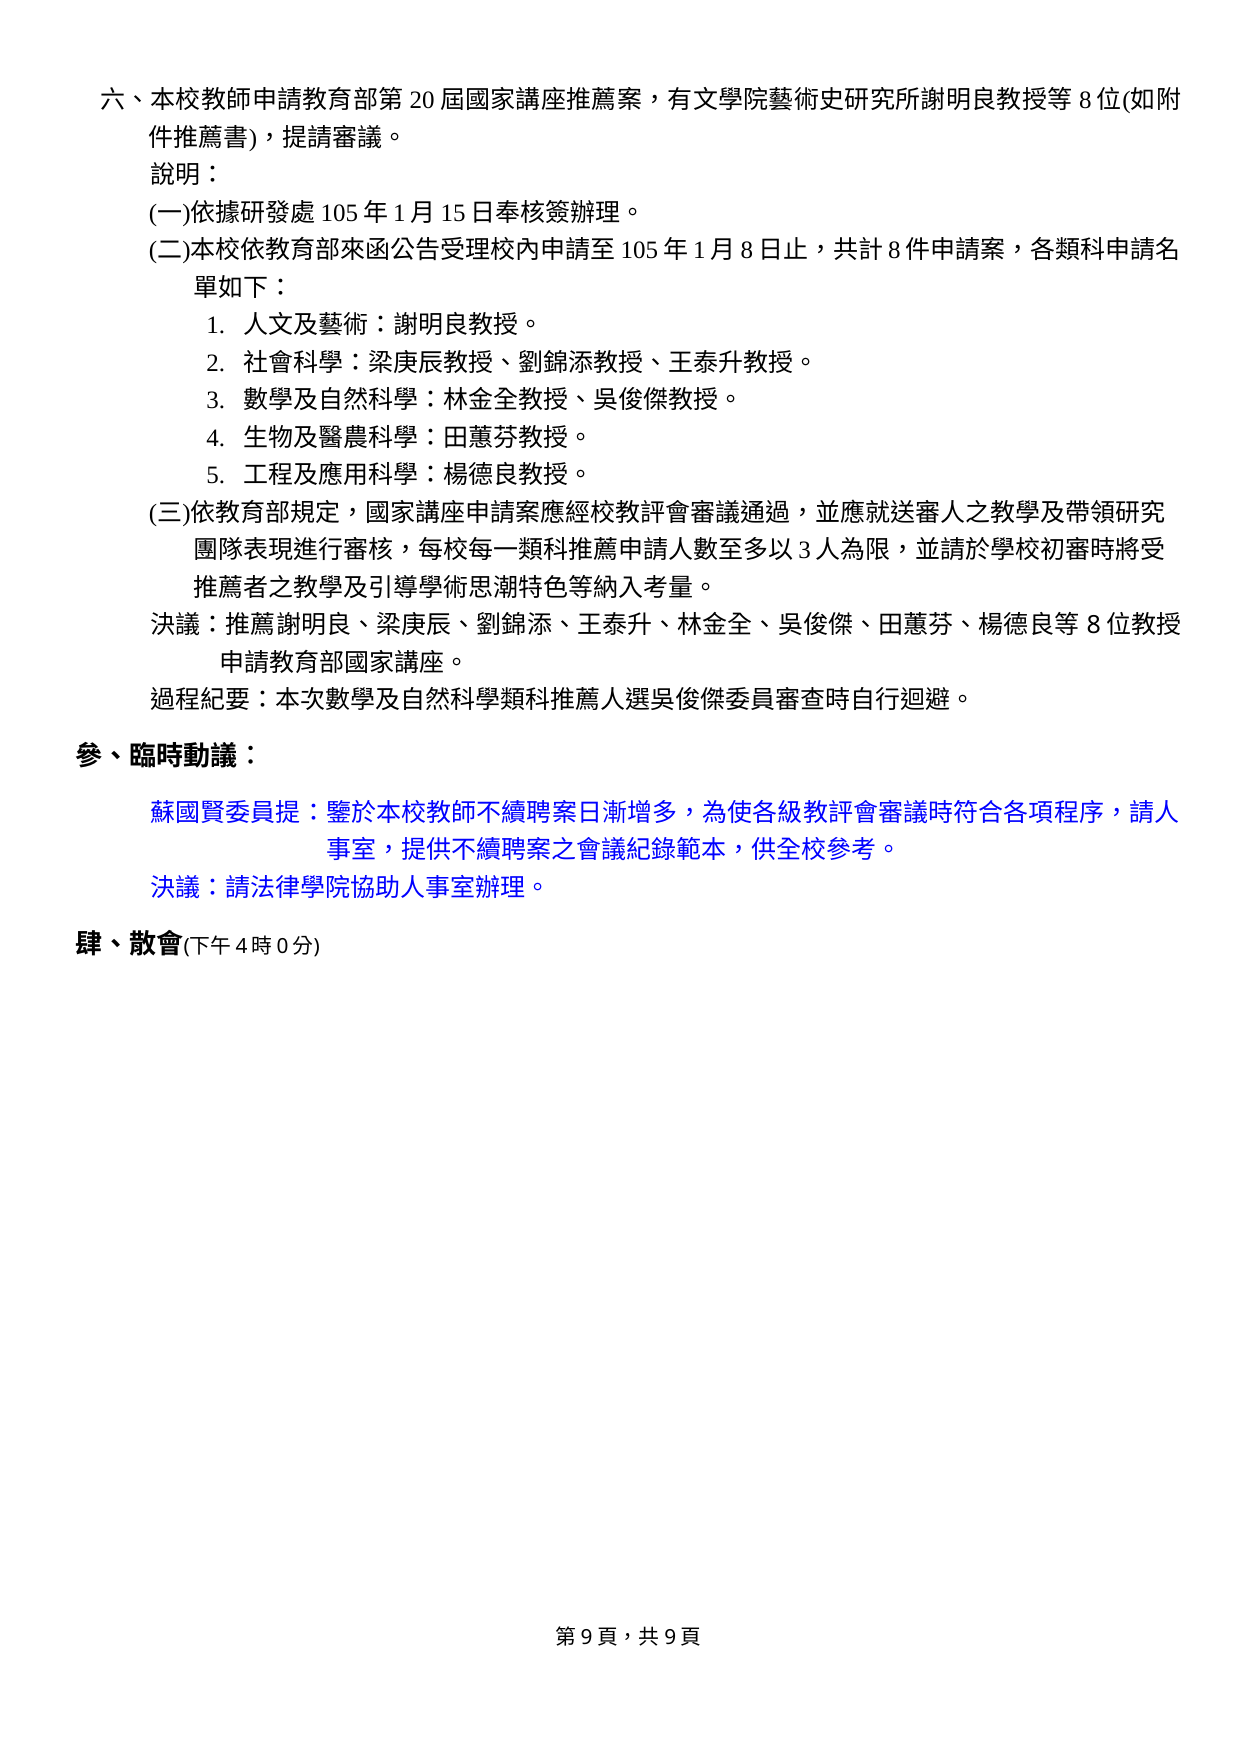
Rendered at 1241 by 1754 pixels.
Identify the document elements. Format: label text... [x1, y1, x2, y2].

text (二)本校依教育部來函公告受理校內申請至105年1月8日止，共計8件申請案，各類科申請名單如下： [149, 229, 1181, 304]
list 數學及自然科學：林金全教授、吳俊傑教授。 [206, 379, 1181, 416]
text 決議：推薦謝明良、梁庚辰、劉錦添、王泰升、林金全、吳俊傑、田蕙芬、楊德良等8位教授申請教育部國家講座。 [150, 604, 1181, 679]
list 工程及應用科學：楊德良教授。 [206, 454, 1181, 491]
text 說明： [150, 154, 1181, 191]
text 決議：請法律學院協助人事室辦理。 [150, 866, 1181, 904]
text 蘇國賢委員提：鑒於本校教師不續聘案日漸增多，為使各級教評會審議時符合各項程序，請人事室，提供不續聘案之會議紀錄範本，供全校參考。 [150, 791, 1181, 866]
list 社會科學：梁庚辰教授、劉錦添教授、王泰升教授。 [206, 341, 1181, 379]
text 過程紀要：本次數學及自然科學類科推薦人選吳俊傑委員審查時自行迴避。 [150, 679, 1181, 716]
text 參、臨時動議︰ [75, 716, 1181, 791]
list 人文及藝術：謝明良教授。 [206, 304, 1181, 341]
text 肆、散會(下午4時0分) [75, 904, 1181, 979]
text (三)依教育部規定，國家講座申請案應經校教評會審議通過，並應就送審人之教學及帶領研究團隊表現進行審核，每校每一類科推薦申請人數至多以3人為限，並請於學校初審時將受推薦者之教學及引導學術思潮特色等納入考量。 [149, 491, 1181, 604]
text 六、本校教師申請教育部第20屆國家講座推薦案，有文學院藝術史研究所謝明良教授等8位(如附件推薦書)，提請審議。 [100, 79, 1181, 154]
list 生物及醫農科學：田蕙芬教授。 [206, 416, 1181, 454]
text (一)依據研發處105年1月15日奉核簽辦理。 [149, 191, 1181, 229]
